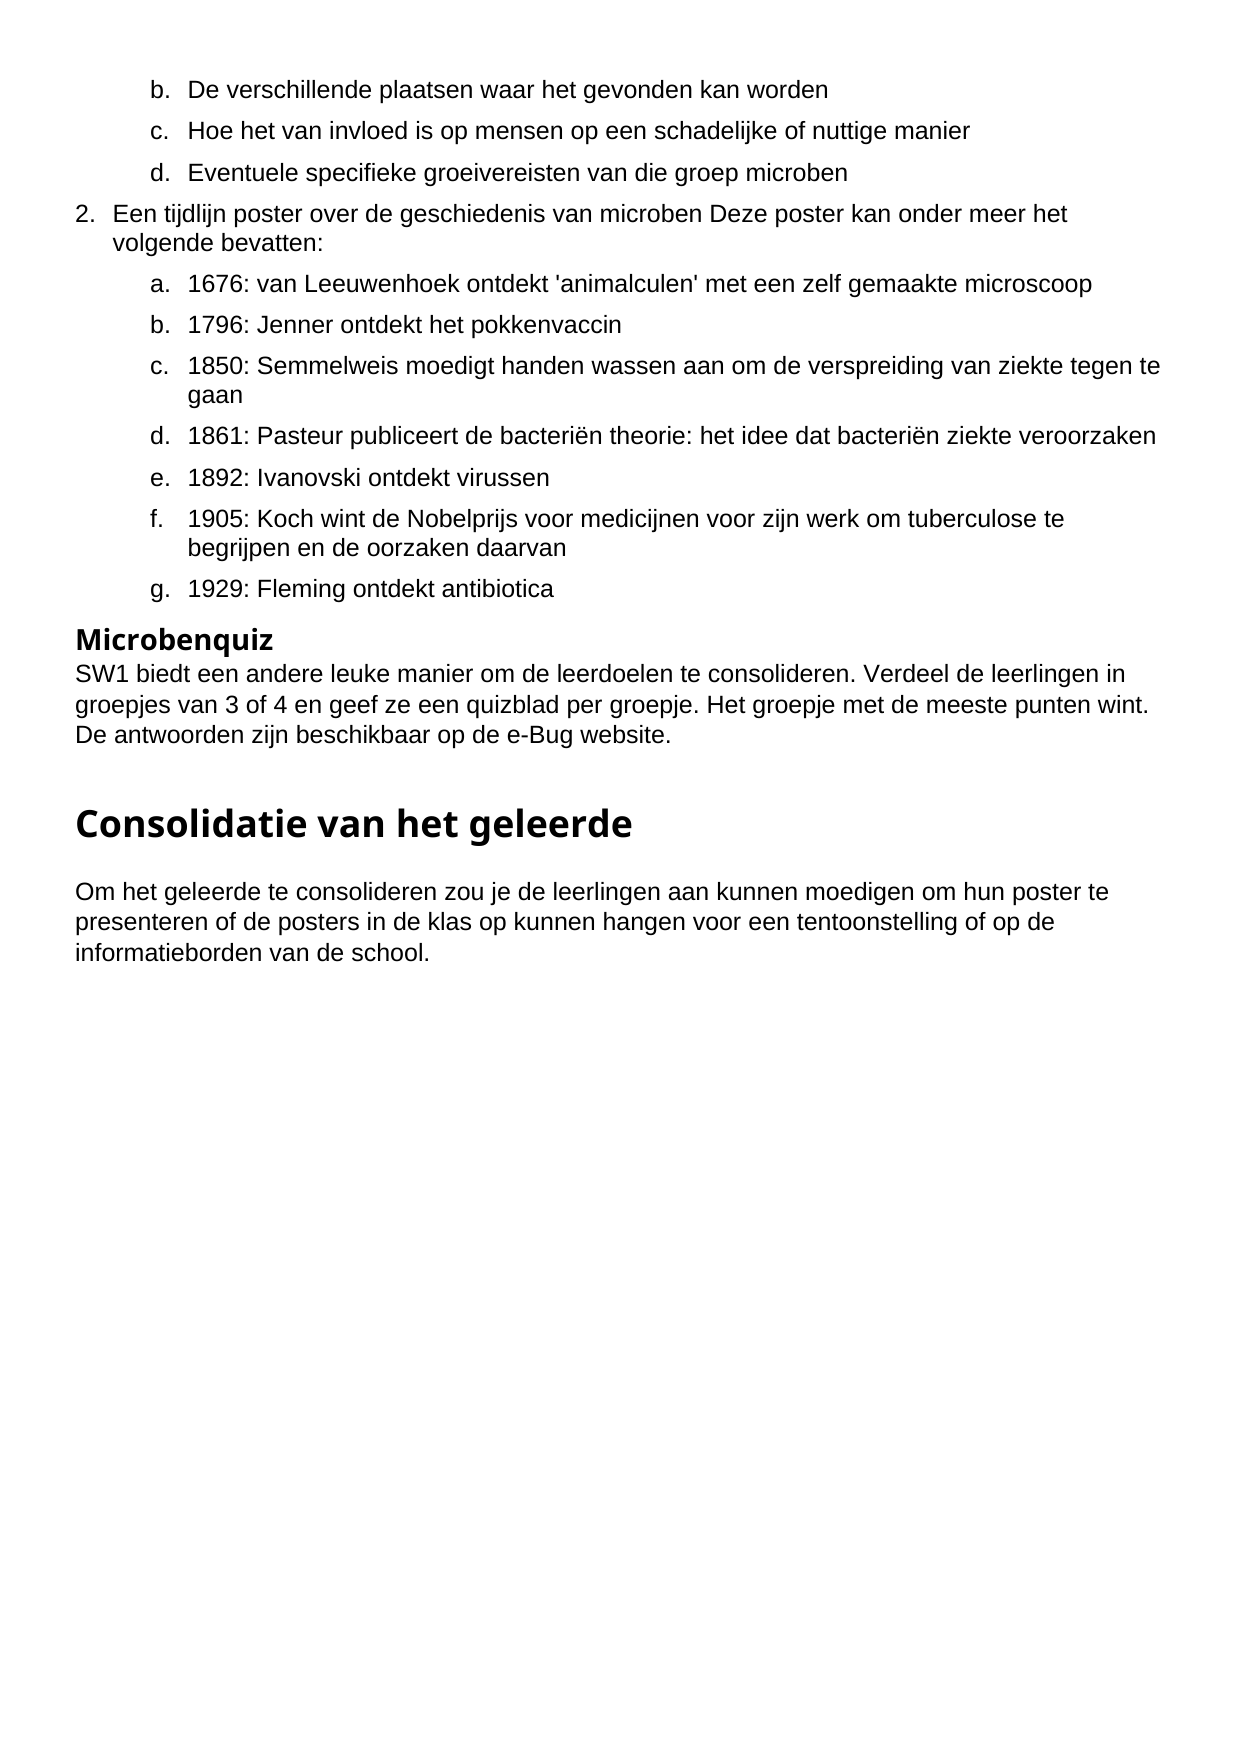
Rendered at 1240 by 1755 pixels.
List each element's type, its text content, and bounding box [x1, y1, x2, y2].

list 1676: van Leeuwenhoek ontdekt 'animalculen' met een zelf gemaakte microscoop [150, 269, 1164, 297]
subtitle Consolidatie van het geleerde [75, 797, 1164, 848]
list Hoe het van invloed is op mensen op een schadelijke of nuttige manier [150, 116, 1164, 145]
text Om het geleerde te consolideren zou je de leerlingen aan kunnen moedigen om hun poster te presenteren of de posters in de klas op kunnen hangen voor een tentoonstelling of op de informatieborden van de school. [75, 876, 1164, 967]
text SW1 biedt een andere leuke manier om de leerdoelen te consolideren. Verdeel de leerlingen in groepjes van 3 of 4 en geef ze een quizblad per groepje. Het groepje met de meeste punten wint. De antwoorden zijn beschikbaar op de e-Bug website. [75, 659, 1164, 749]
list 1861: Pasteur publiceert de bacteriën theorie: het idee dat bacteriën ziekte veroorzaken [150, 421, 1164, 450]
list 1796: Jenner ontdekt het pokkenvaccin [150, 310, 1164, 339]
list De verschillende plaatsen waar het gevonden kan worden [150, 75, 1164, 104]
list 1892: Ivanovski ontdekt virussen [150, 462, 1164, 491]
list 1850: Semmelweis moedigt handen wassen aan om de verspreiding van ziekte tegen te gaan [150, 351, 1164, 409]
list 1929: Fleming ontdekt antibiotica [150, 574, 1164, 602]
list Eventuele specifieke groeivereisten van die groep microben [150, 157, 1164, 186]
subtitle Microbenquiz [75, 619, 1164, 659]
list 1905: Koch wint de Nobelprijs voor medicijnen voor zijn werk om tuberculose te begrijpen en de oorzaken daarvan [150, 504, 1164, 561]
list Een tijdlijn poster over de geschiedenis van microben Deze poster kan onder meer het volgende bevatten: [75, 199, 1164, 256]
